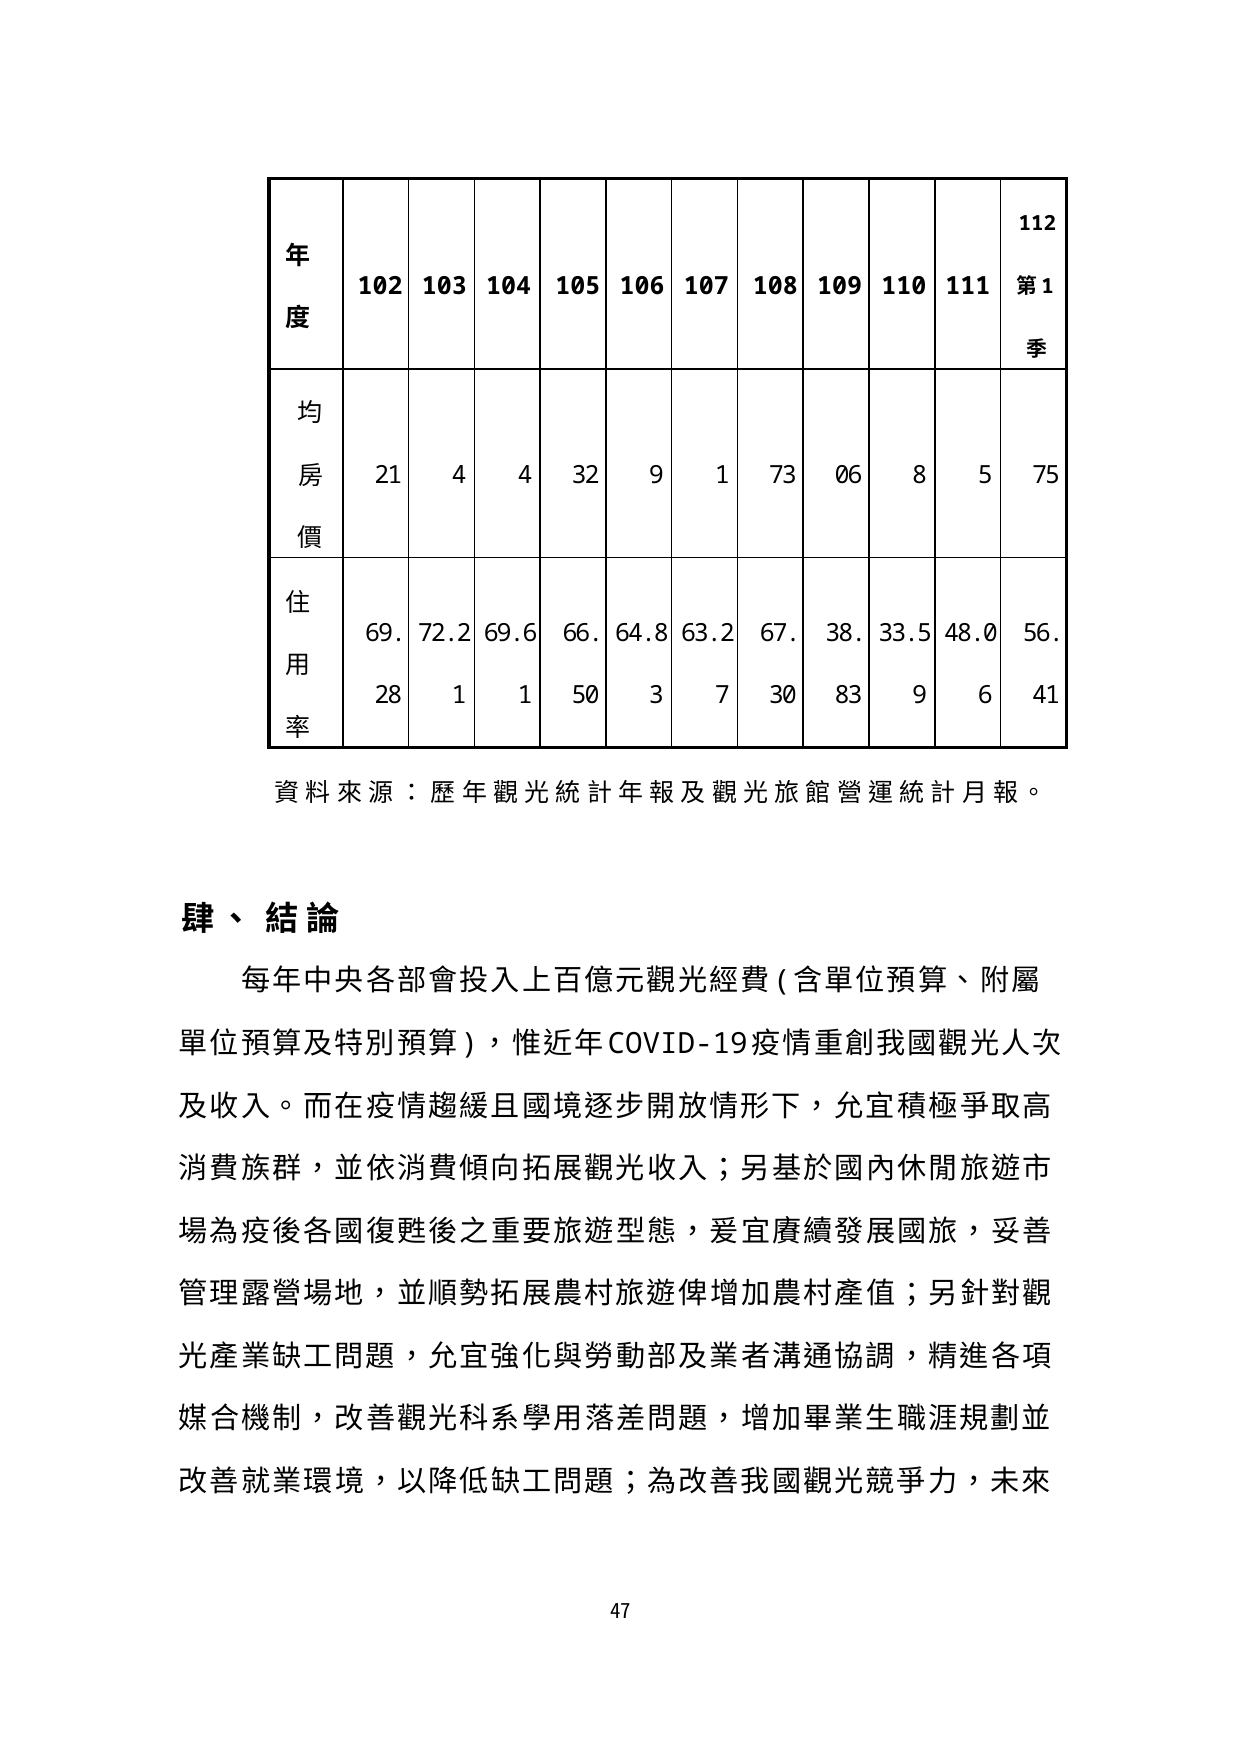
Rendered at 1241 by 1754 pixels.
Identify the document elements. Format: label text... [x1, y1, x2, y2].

table_header 108 [738, 180, 802, 368]
table_cell 73 [738, 370, 802, 557]
table_cell 住用率 [271, 558, 342, 746]
table_cell 72.21 [409, 558, 474, 746]
table_cell 69.61 [475, 558, 539, 746]
table_header 111 [936, 180, 1000, 368]
table_cell 1 [672, 370, 737, 557]
table_cell 48.06 [936, 558, 1000, 746]
table_cell 21 [344, 370, 408, 557]
text 肆、結論 [177, 874, 1063, 937]
table_header 109 [804, 180, 868, 368]
table_header 102 [344, 180, 408, 368]
text 每年中央各部會投入上百億元觀光經費(含單位預算、附屬單位預算及特別預算)，惟近年COVID-19疫情重創我國觀光人次及收入。而在疫情趨緩且國境逐步開放情形下，允宜積極爭取高消費族群，並依消費傾向拓展觀光收入；另基於國內休閒旅遊市場為疫後各國復甦後之重要旅遊型態，爰宜賡續發展國旅，妥善管理露營場地，並順勢拓展農村旅遊俾增加農村產值；另針對觀光產業缺工問題，允宜強化與勞動部及業者溝通協調，精進各項媒合機制，改善觀光科系學用落差問題，增加畢業生職涯規劃並改善就業環境，以降低缺工問題；為改善我國觀光競爭力，未來觀光署成立後允宜積極促進觀光資源之整合，並協調觀光產業，敦促業者提升住宿CP值，俾提高國際觀光客來臺意願並振興國旅。 [177, 937, 1063, 1499]
table_header 105 [541, 180, 605, 368]
table_cell 4 [475, 370, 539, 557]
table_cell 63.27 [672, 558, 737, 746]
table_cell 56.41 [1001, 558, 1065, 746]
table_header 年度 [271, 180, 342, 368]
text 資料來源：歷年觀光統計年報及觀光旅館營運統計月報。 [266, 749, 1063, 812]
table_cell 均 房 價 [271, 370, 342, 557]
table_cell 32 [541, 370, 605, 557]
table_cell 8 [870, 370, 934, 557]
table_cell 5 [936, 370, 1000, 557]
table_header 110 [870, 180, 934, 368]
table_cell 9 [607, 370, 671, 557]
table_cell 64.83 [607, 558, 671, 746]
table_cell 33.59 [870, 558, 934, 746]
table_cell 75 [1001, 370, 1065, 557]
table_cell 69.28 [344, 558, 408, 746]
table_cell 66.50 [541, 558, 605, 746]
table_header 104 [475, 180, 539, 368]
table_header 106 [607, 180, 671, 368]
table_header 107 [672, 180, 737, 368]
table_cell 06 [804, 370, 868, 557]
table_header 112第1季 [1001, 180, 1065, 368]
table_header 103 [409, 180, 474, 368]
table_cell 4 [409, 370, 474, 557]
table_cell 38.83 [804, 558, 868, 746]
table_cell 67.30 [738, 558, 802, 746]
